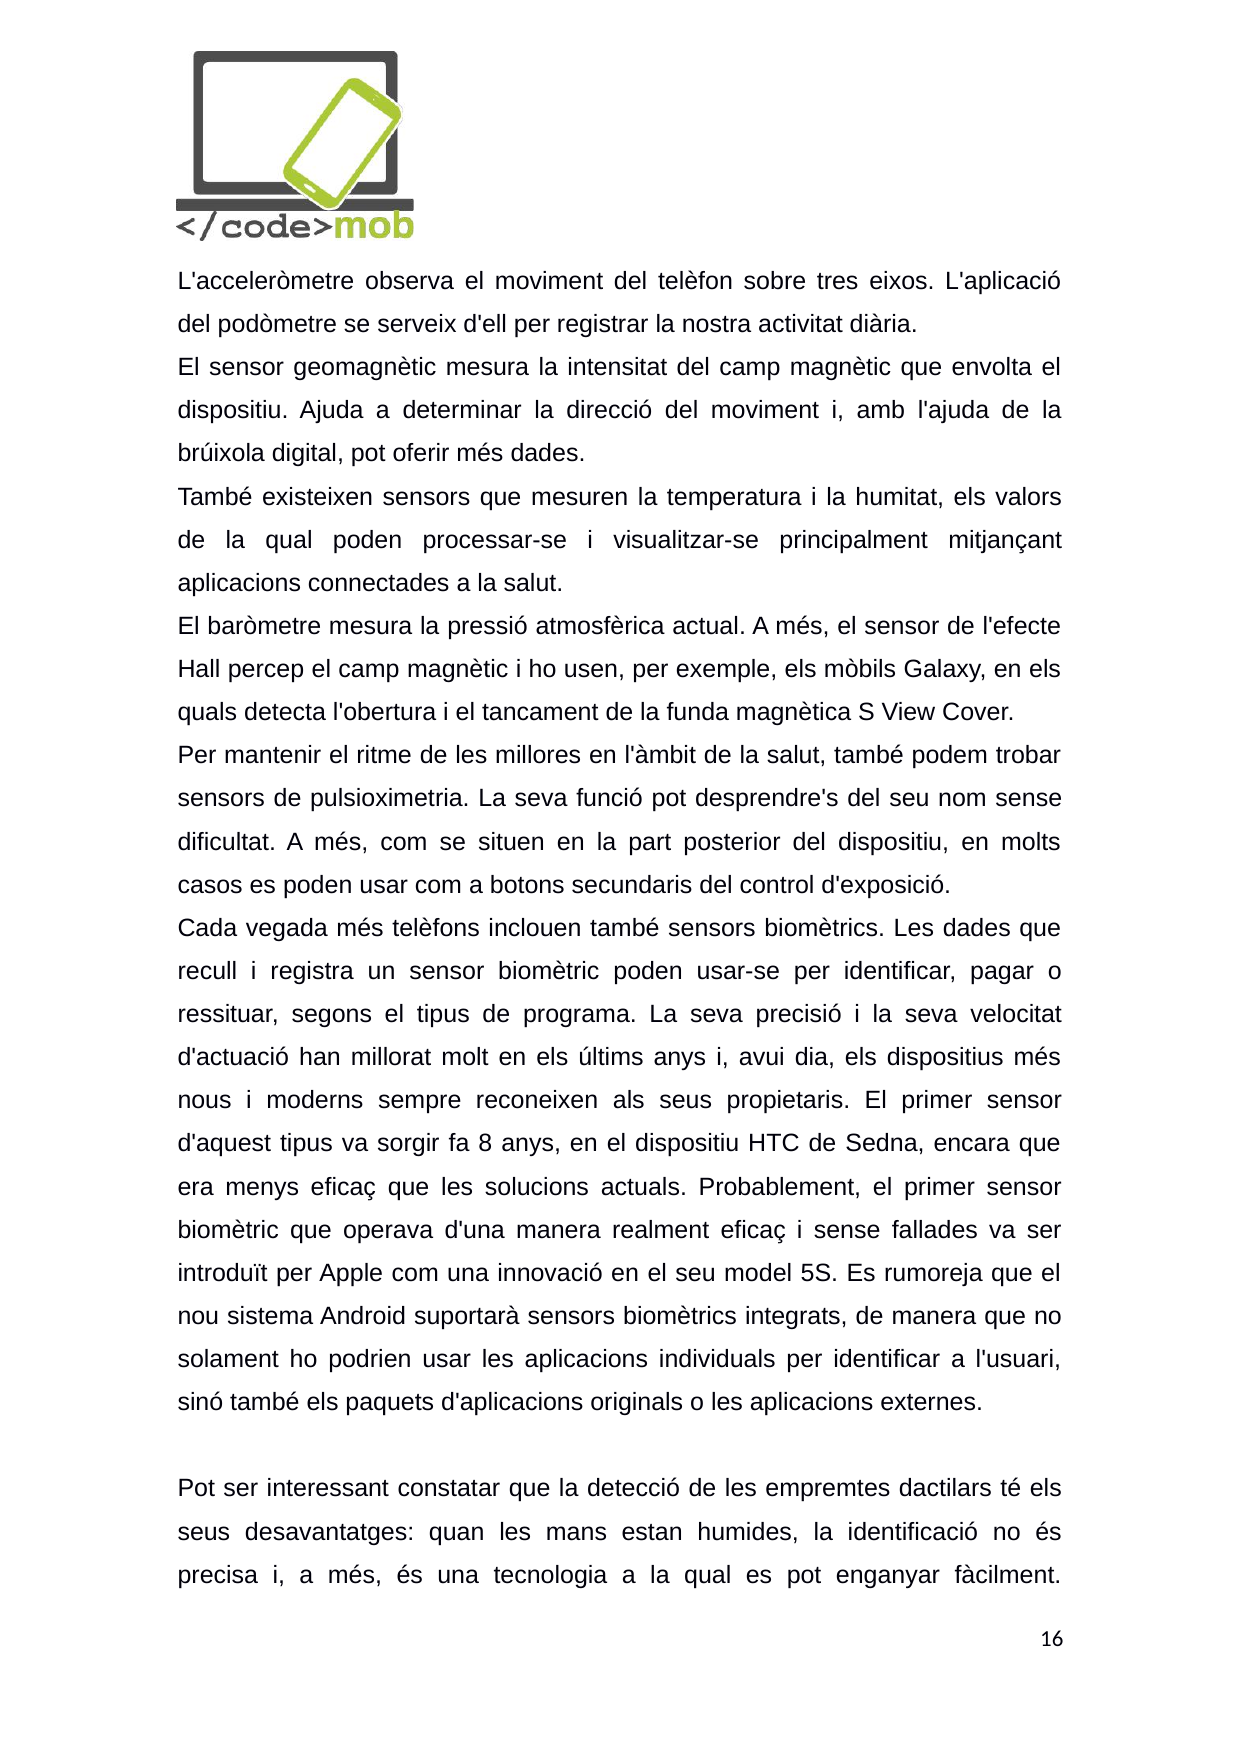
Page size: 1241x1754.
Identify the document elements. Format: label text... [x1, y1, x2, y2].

text També existeixen sensors que mesuren la temperatura i la humitat, els valors de la qual poden processar-se i visualitzar-se principalment mitjançant aplicacions connectades a la salut. [177, 481, 1063, 596]
picture [176, 51, 414, 241]
text Pot ser interessant constatar que la detecció de les empremtes dactilars té els seus desavantatges: quan les mans estan humides, la identificació no és precisa i, a més, és una tecnologia a la qual es pot enganyar fàcilment. [177, 1473, 1063, 1588]
text L'acceleròmetre observa el moviment del telèfon sobre tres eixos. L'aplicació del podòmetre se serveix d'ell per registrar la nostra activitat diària. [177, 266, 1063, 338]
text El baròmetre mesura la pressió atmosfèrica actual. A més, el sensor de l'efecte Hall percep el camp magnètic i ho usen, per exemple, els mòbils Galaxy, en els quals detecta l'obertura i el tancament de la funda magnètica S View Cover. [177, 611, 1063, 726]
text Per mantenir el ritme de les millores en l'àmbit de la salut, també podem trobar sensors de pulsioximetria. La seva funció pot desprendre's del seu nom sense dificultat. A més, com se situen en la part posterior del dispositiu, en molts casos es poden usar com a botons secundaris del control d'exposició. [177, 740, 1063, 898]
text Cada vegada més telèfons inclouen també sensors biomètrics. Les dades que recull i registra un sensor biomètric poden usar-se per identificar, pagar o ressituar, segons el tipus de programa. La seva precisió i la seva velocitat d'actuació han millorat molt en els últims anys i, avui dia, els dispositius més nous i moderns sempre reconeixen als seus propietaris. El primer sensor d'aquest tipus va sorgir fa 8 anys, en el dispositiu HTC de Sedna, encara que era menys eficaç que les solucions actuals. Probablement, el primer sensor biomètric que operava d'una manera realment eficaç i sense fallades va ser introduït per Apple com una innovació en el seu model 5S. Es rumoreja que el nou sistema Android suportarà sensors biomètrics integrats, de manera que no solament ho podrien usar les aplicacions individuals per identificar a l'usuari, sinó també els paquets d'aplicacions originals o les aplicacions externes. [177, 913, 1063, 1416]
text El sensor geomagnètic mesura la intensitat del camp magnètic que envolta el dispositiu. Ajuda a determinar la direcció del moviment i, amb l'ajuda de la brúixola digital, pot oferir més dades. [177, 352, 1063, 467]
